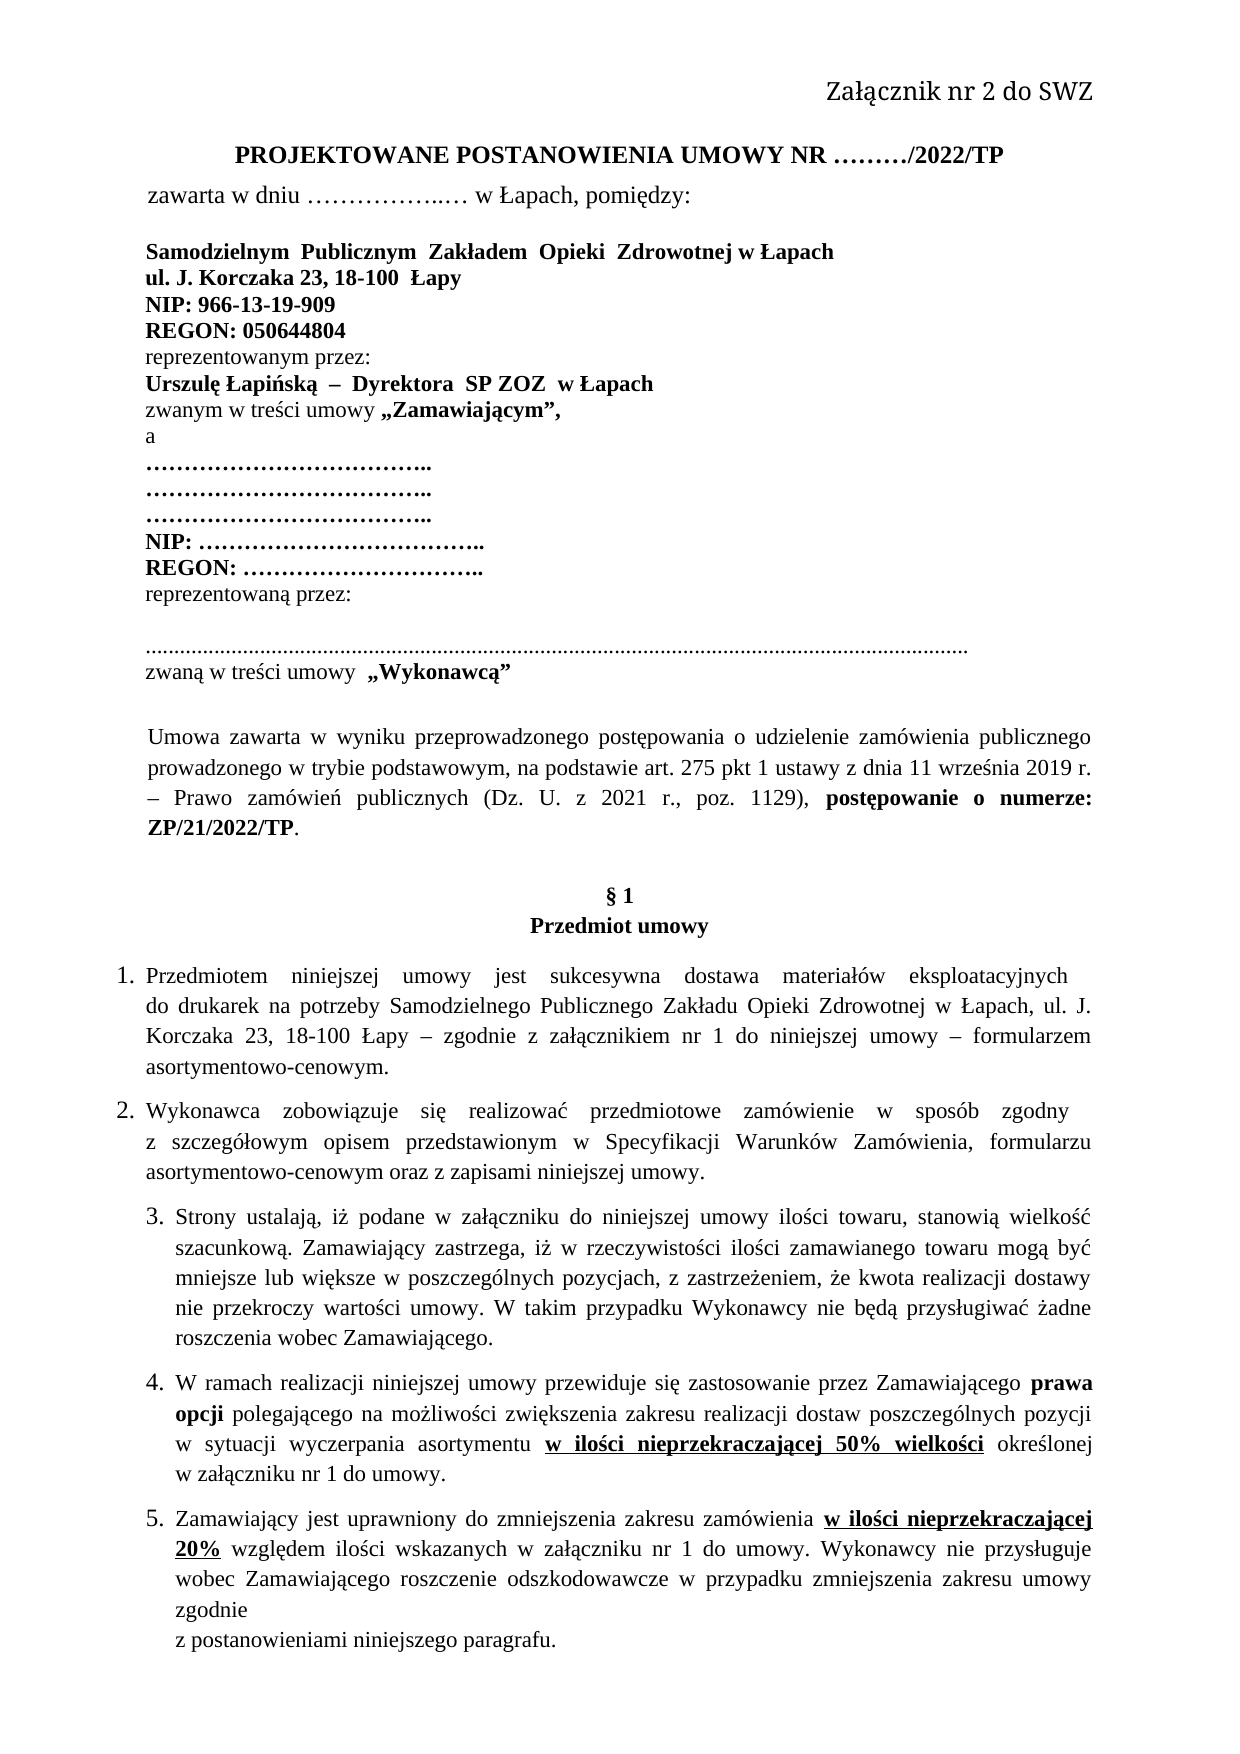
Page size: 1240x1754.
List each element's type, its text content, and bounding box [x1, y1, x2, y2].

text NIP: 966-13-19-909 [145, 291, 1051, 317]
text a [145, 422, 1078, 449]
text ul. J. Korczaka 23, 18-100 Łapy [145, 264, 856, 291]
text ................................................................................................................................................ [145, 632, 1051, 658]
text NIP: ……………………………….. [145, 528, 1078, 554]
text reprezentowaną przez: [145, 581, 373, 607]
list Zamawiający jest uprawniony do zmniejszenia zakresu zamówienia w ilości nieprzekraczającej 20% względem ilości wskazanych w załączniku nr 1 do umowy. Wykonawcy nie przysługuje wobec Zamawiającego roszczenie odszkodowawcze w przypadku zmniejszenia zakresu umowy zgodnie z postanowieniami niniejszego paragrafu. [146, 1503, 1093, 1652]
text Umowa zawarta w wyniku przeprowadzonego postępowania o udzielenie zamówienia publicznego prowadzonego w trybie podstawowym, na podstawie art. 275 pkt 1 ustawy z dnia 11 września 2019 r. – Prawo zamówień publicznych (Dz. U. z 2021 r., poz. 1129), postępowanie o numerze: ZP/21/2022/TP. [147, 723, 1093, 840]
subtitle Przedmiot umowy [146, 912, 1093, 938]
subtitle § 1 [605, 882, 1093, 908]
text zwaną w treści umowy „Wykonawcą” [145, 658, 1003, 684]
list Wykonawca zobowiązuje się realizować przedmiotowe zamówienie w sposób zgodny z szczegółowym opisem przedstawionym w Specyfikacji Warunków Zamówienia, formularzu asortymentowo-cenowym oraz z zapisami niniejszej umowy. [116, 1096, 1093, 1185]
list Przedmiotem niniejszej umowy jest sukcesywna dostawa materiałów eksploatacyjnych do drukarek na potrzeby Samodzielnego Publicznego Zakładu Opieki Zdrowotnej w Łapach, ul. J. Korczaka 23, 18-100 Łapy – zgodnie z załącznikiem nr 1 do niniejszej umowy – formularzem asortymentowo-cenowym. [116, 960, 1093, 1079]
text Urszulę Łapińską – Dyrektora SP ZOZ w Łapach [145, 370, 1078, 396]
list Strony ustalają, iż podane w załączniku do niniejszej umowy ilości towaru, stanowią wielkość szacunkową. Zamawiający zastrzega, iż w rzeczywistości ilości zamawianego towaru mogą być mniejsze lub większe w poszczególnych pozycjach, z zastrzeżeniem, że kwota realizacji dostawy nie przekroczy wartości umowy. W takim przypadku Wykonawcy nie będą przysługiwać żadne roszczenia wobec Zamawiającego. [146, 1201, 1093, 1351]
list W ramach realizacji niniejszej umowy przewiduje się zastosowanie przez Zamawiającego prawa opcji polegającego na możliwości zwiększenia zakresu realizacji dostaw poszczególnych pozycji w sytuacji wyczerpania asortymentu w ilości nieprzekraczającej 50% wielkości określonej w załączniku nr 1 do umowy. [146, 1367, 1093, 1486]
text REGON: ………………………….. [145, 554, 1078, 581]
text zawarta w dniu ……………..… w Łapach, pomiędzy: [147, 180, 972, 209]
text zwanym w treści umowy „Zamawiającym”, [145, 396, 1078, 422]
text reprezentowanym przez: [145, 343, 1063, 370]
text Samodzielnym Publicznym Zakładem Opieki Zdrowotnej w Łapach [146, 238, 1017, 264]
text PROJEKTOWANE POSTANOWIENIA UMOWY NR ………/2022/TP [146, 140, 1093, 169]
text ……………………………….. [145, 475, 1078, 501]
text REGON: 050644804 [145, 317, 1063, 343]
text ……………………………….. [145, 449, 1078, 475]
text ……………………………….. [145, 501, 1078, 528]
